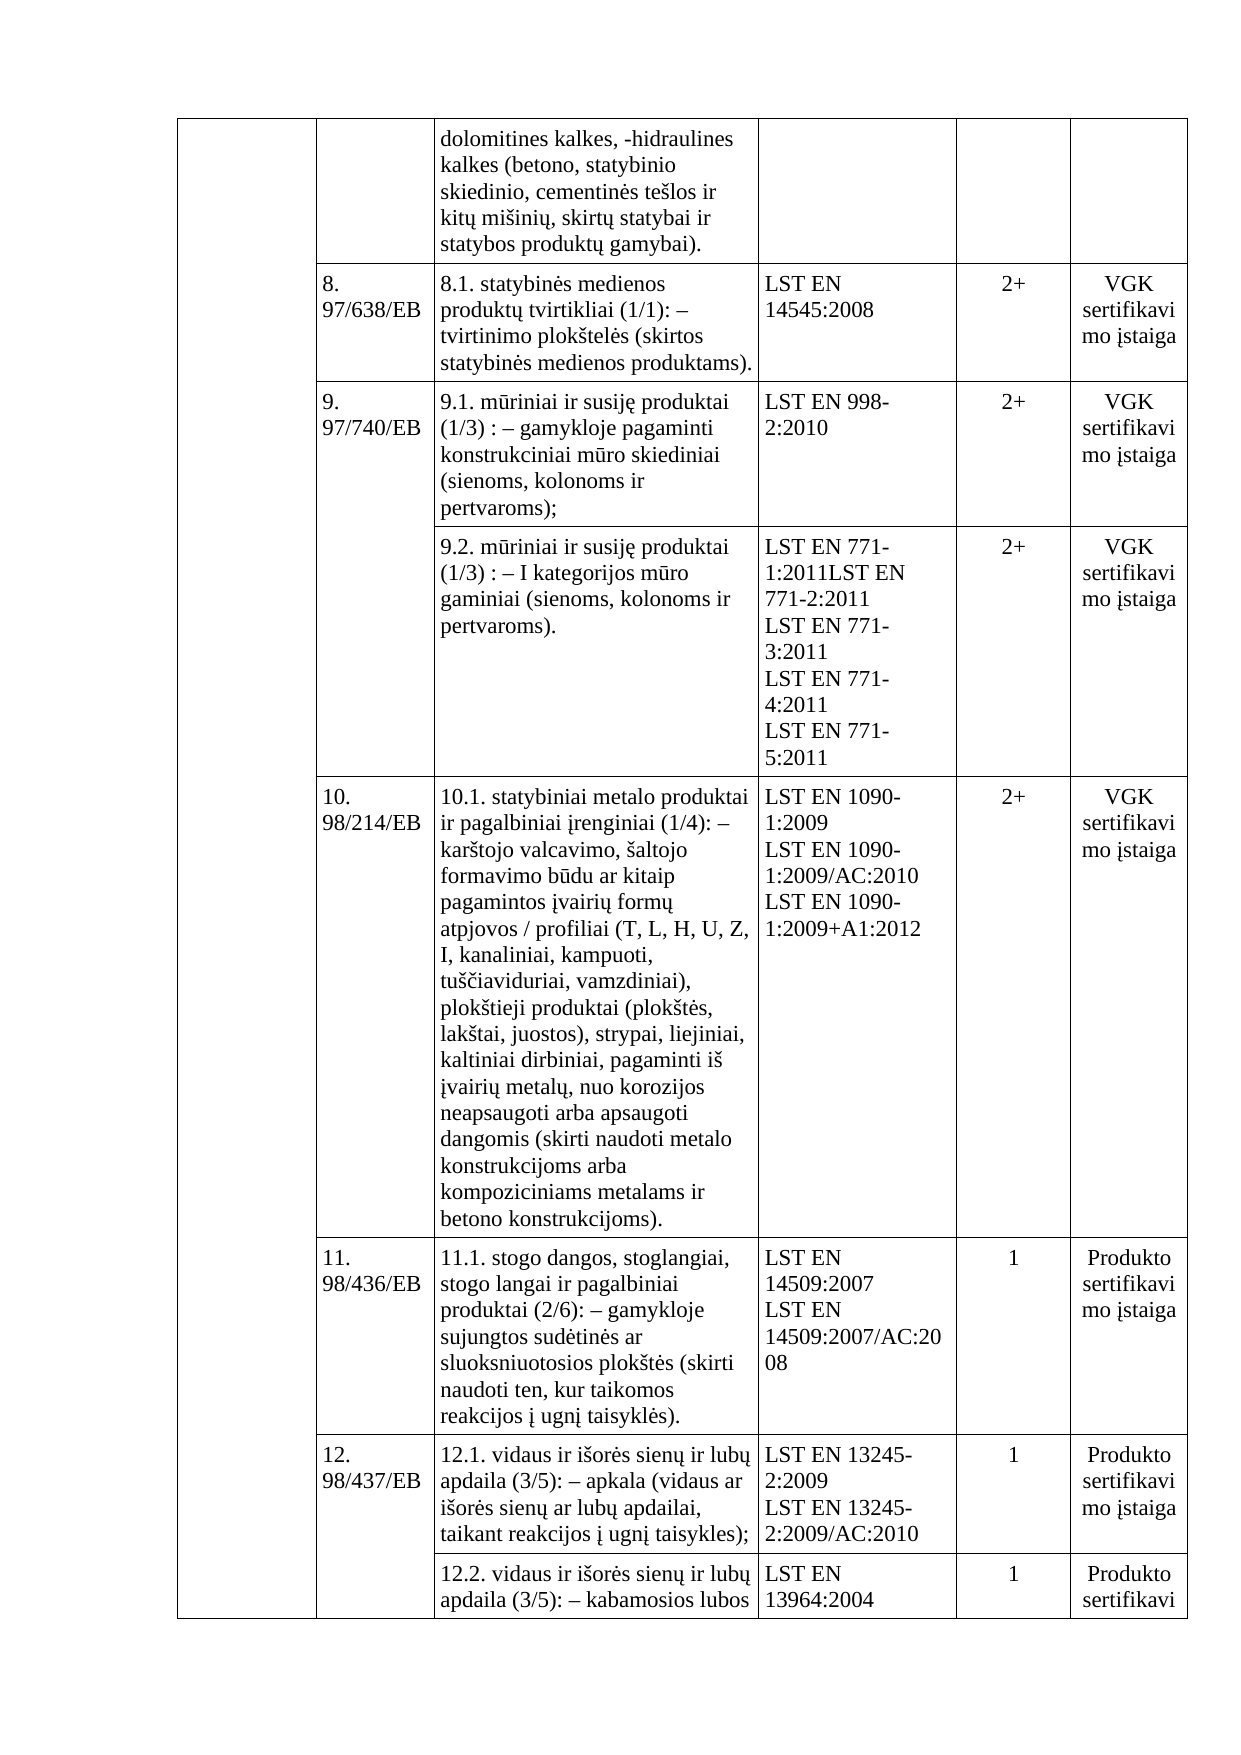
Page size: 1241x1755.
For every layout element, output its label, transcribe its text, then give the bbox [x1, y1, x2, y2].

table_cell 12.2. vidaus ir išorės sienų ir lubų apdaila (3/5): – kabamosios lubos [435, 1554, 758, 1618]
table_cell LST EN 14509:2007 LST EN 14509:2007/AC:2008 [759, 1238, 956, 1434]
table_cell 12. 98/437/EB [317, 1435, 434, 1618]
table_cell LST EN 13964:2004 [759, 1554, 956, 1618]
table_cell Produkto sertifikavi [1071, 1554, 1187, 1618]
table_cell 2+ [957, 264, 1070, 381]
table_cell LST EN 1090-1:2009 LST EN 1090-1:2009/AC:2010 LST EN 1090-1:2009+A1:2012 [759, 777, 956, 1237]
table_cell 10.1. statybiniai metalo produktai ir pagalbiniai įrenginiai (1/4): – karštojo valcavimo, šaltojo formavimo būdu ar kitaip pagamintos įvairių formų atpjovos / profiliai (T, L, H, U, Z, I, kanaliniai, kampuoti, tuščiaviduriai, vamzdiniai), plokštieji produktai (plokštės, lakštai, juostos), strypai, liejiniai, kaltiniai dirbiniai, pagaminti iš įvairių metalų, nuo korozijos neapsaugoti arba apsaugoti dangomis (skirti naudoti metalo konstrukcijoms arba kompoziciniams metalams ir betono konstrukcijoms). [435, 777, 758, 1237]
table_cell 2+ [957, 527, 1070, 776]
table_cell LST EN 13245-2:2009 LST EN 13245-2:2009/AC:2010 [759, 1435, 956, 1553]
table_cell 1 [957, 1435, 1070, 1553]
table_cell [317, 119, 434, 263]
table_cell 9.1. mūriniai ir susiję produktai (1/3) : – gamykloje pagaminti konstrukciniai mūro skiediniai (sienoms, kolonoms ir pertvaroms); [435, 382, 758, 526]
table_cell 10. 98/214/EB [317, 777, 434, 1237]
table_cell 2+ [957, 382, 1070, 526]
table_cell 8.1. statybinės medienos produktų tvirtikliai (1/1): – tvirtinimo plokštelės (skirtos statybinės medienos produktams). [435, 264, 758, 381]
table_cell 1 [957, 1554, 1070, 1618]
table_cell 2+ [957, 777, 1070, 1237]
table_cell 9. 97/740/EB [317, 382, 434, 776]
table_cell 11. 98/436/EB [317, 1238, 434, 1434]
table_cell VGK sertifikavimo įstaiga [1071, 382, 1187, 526]
table_cell Produkto sertifikavimo įstaiga [1071, 1435, 1187, 1553]
table_cell 9.2. mūriniai ir susiję produktai (1/3) : – I kategorijos mūro gaminiai (sienoms, kolonoms ir pertvaroms). [435, 527, 758, 776]
table_cell [178, 119, 316, 1618]
table_cell -dolomitines kalkes, -hidraulines kalkes (betono, statybinio skiedinio, cementinės tešlos ir kitų mišinių, skirtų statybai ir statybos produktų gamybai). [435, 119, 758, 263]
table_cell VGK sertifikavimo įstaiga [1071, 264, 1187, 381]
table_cell LST EN 998-2:2010 [759, 382, 956, 526]
table_cell LST EN 771-1:2011LST EN 771-2:2011 LST EN 771-3:2011 LST EN 771-4:2011 LST EN 771-5:2011 [759, 527, 956, 776]
table_cell 11.1. stogo dangos, stoglangiai, stogo langai ir pagalbiniai produktai (2/6): – gamykloje sujungtos sudėtinės ar sluoksniuotosios plokštės (skirti naudoti ten, kur taikomos reakcijos į ugnį taisyklės). [435, 1238, 758, 1434]
table_cell 8. 97/638/EB [317, 264, 434, 381]
table_cell Produkto sertifikavimo įstaiga [1071, 1238, 1187, 1434]
table_cell [759, 119, 956, 263]
table_cell [957, 119, 1070, 263]
table_cell 1 [957, 1238, 1070, 1434]
table_cell LST EN 14545:2008 [759, 264, 956, 381]
table_cell 12.1. vidaus ir išorės sienų ir lubų apdaila (3/5): – apkala (vidaus ar išorės sienų ar lubų apdailai, taikant reakcijos į ugnį taisykles); [435, 1435, 758, 1553]
table_cell [1071, 119, 1187, 263]
table_cell VGK sertifikavimo įstaiga [1071, 777, 1187, 1237]
table_cell VGK sertifikavimo įstaiga [1071, 527, 1187, 776]
